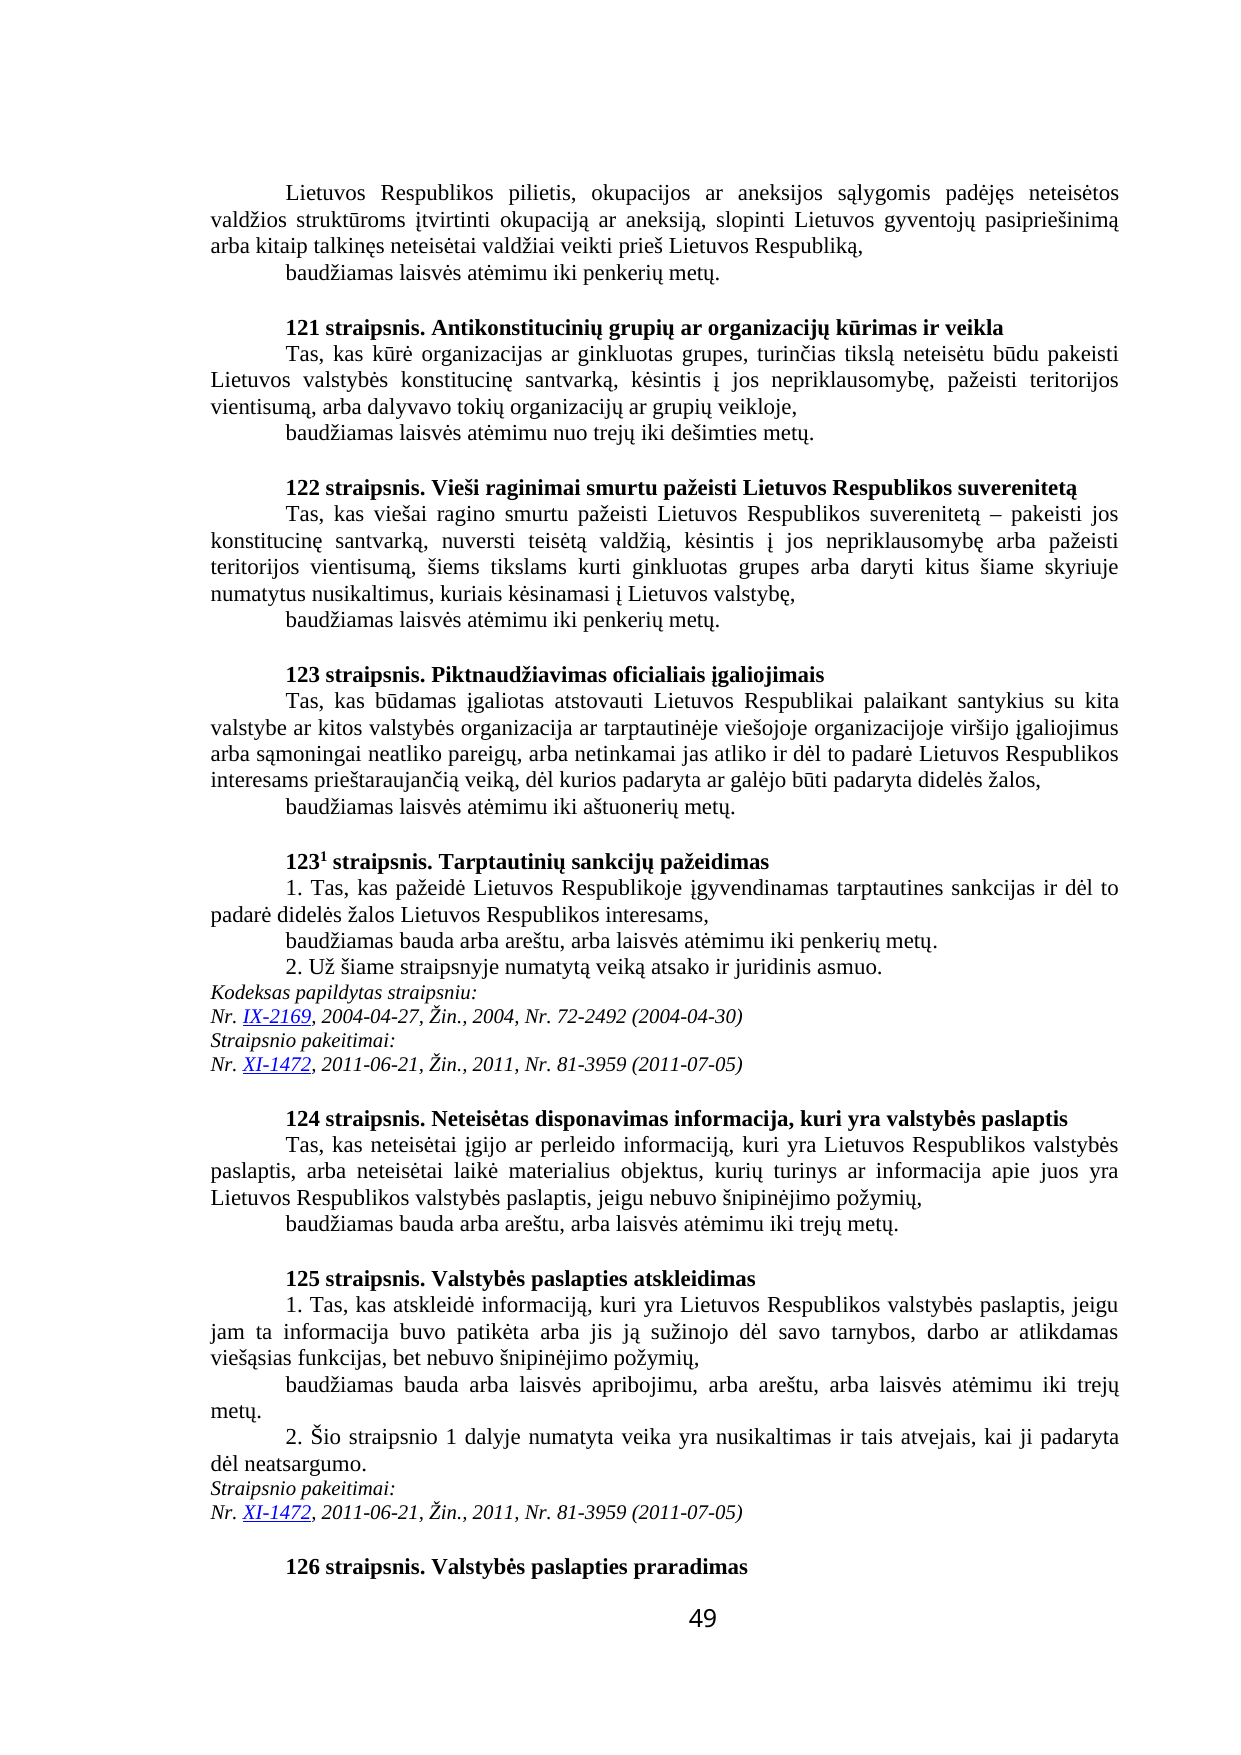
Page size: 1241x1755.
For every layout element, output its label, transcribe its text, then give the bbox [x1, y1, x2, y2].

text 122 straipsnis. Vieši raginimai smurtu pažeisti Lietuvos Respublikos suverenitetą [285, 474, 1120, 501]
text Kodeksas papildytas straipsniu: [210, 980, 1120, 1004]
text baudžiamas bauda arba areštu, arba laisvės atėmimu iki penkerių metų. [210, 927, 1120, 953]
text 1. Tas, kas pažeidė Lietuvos Respublikoje įgyvendinamas tarptautines sankcijas ir dėl to padarė didelės žalos Lietuvos Respublikos interesams, [210, 874, 1120, 927]
text baudžiamas laisvės atėmimu nuo trejų iki dešimties metų. [210, 419, 1120, 445]
text baudžiamas laisvės atėmimu iki penkerių metų. [210, 606, 1120, 632]
text 126 straipsnis. Valstybės paslapties praradimas [210, 1553, 1120, 1579]
text Lietuvos Respublikos pilietis, okupacijos ar aneksijos sąlygomis padėjęs neteisėtos valdžios struktūroms įtvirtinti okupaciją ar aneksiją, slopinti Lietuvos gyventojų pasipriešinimą arba kitaip talkinęs neteisėtai valdžiai veikti prieš Lietuvos Respubliką, [210, 179, 1120, 258]
text 123 straipsnis. Piktnaudžiavimas oficialiais įgaliojimais [210, 661, 1120, 687]
text Nr. XI-1472, 2011-06-21, Žin., 2011, Nr. 81-3959 (2011-07-05) [210, 1052, 1120, 1076]
text 121 straipsnis. Antikonstitucinių grupių ar organizacijų kūrimas ir veikla [210, 314, 1120, 340]
text baudžiamas bauda arba areštu, arba laisvės atėmimu iki trejų metų. [210, 1210, 1120, 1236]
text Straipsnio pakeitimai: [210, 1028, 1120, 1052]
text Straipsnio pakeitimai: [210, 1476, 1120, 1500]
text Tas, kas viešai ragino smurtu pažeisti Lietuvos Respublikos suverenitetą – pakeisti jos konstitucinę santvarką, nuversti teisėtą valdžią, kėsintis į jos nepriklausomybę arba pažeisti teritorijos vientisumą, šiems tikslams kurti ginkluotas grupes arba daryti kitus šiame skyriuje numatytus nusikaltimus, kuriais kėsinamasi į Lietuvos valstybę, [210, 501, 1120, 606]
text 125 straipsnis. Valstybės paslapties atskleidimas [210, 1265, 1120, 1292]
text Nr. IX-2169, 2004-04-27, Žin., 2004, Nr. 72-2492 (2004-04-30) [210, 1004, 1120, 1028]
text baudžiamas laisvės atėmimu iki aštuonerių metų. [210, 793, 1120, 819]
text 124 straipsnis. Neteisėtas disponavimas informacija, kuri yra valstybės paslaptis [285, 1105, 1120, 1131]
text 1231 straipsnis. Tarptautinių sankcijų pažeidimas [210, 848, 1106, 874]
text Tas, kas neteisėtai įgijo ar perleido informaciją, kuri yra Lietuvos Respublikos valstybės paslaptis, arba neteisėtai laikė materialius objektus, kurių turinys ar informacija apie juos yra Lietuvos Respublikos valstybės paslaptis, jeigu nebuvo šnipinėjimo požymių, [210, 1131, 1120, 1210]
text Tas, kas būdamas įgaliotas atstovauti Lietuvos Respublikai palaikant santykius su kita valstybe ar kitos valstybės organizacija ar tarptautinėje viešojoje organizacijoje viršijo įgaliojimus arba sąmoningai neatliko pareigų, arba netinkamai jas atliko ir dėl to padarė Lietuvos Respublikos interesams prieštaraujančią veiką, dėl kurios padaryta ar galėjo būti padaryta didelės žalos, [210, 687, 1120, 793]
text 1. Tas, kas atskleidė informaciją, kuri yra Lietuvos Respublikos valstybės paslaptis, jeigu jam ta informacija buvo patikėta arba jis ją sužinojo dėl savo tarnybos, darbo ar atlikdamas viešąsias funkcijas, bet nebuvo šnipinėjimo požymių, [210, 1292, 1120, 1371]
text Nr. XI-1472, 2011-06-21, Žin., 2011, Nr. 81-3959 (2011-07-05) [210, 1500, 1120, 1524]
text baudžiamas laisvės atėmimu iki penkerių metų. [210, 258, 1120, 285]
text baudžiamas bauda arba laisvės apribojimu, arba areštu, arba laisvės atėmimu iki trejų metų. [210, 1371, 1120, 1423]
text Tas, kas kūrė organizacijas ar ginkluotas grupes, turinčias tikslą neteisėtu būdu pakeisti Lietuvos valstybės konstitucinę santvarką, kėsintis į jos nepriklausomybę, pažeisti teritorijos vientisumą, arba dalyvavo tokių organizacijų ar grupių veikloje, [210, 340, 1120, 419]
text 2. Už šiame straipsnyje numatytą veiką atsako ir juridinis asmuo. [210, 953, 1120, 980]
text 2. Šio straipsnio 1 dalyje numatyta veika yra nusikaltimas ir tais atvejais, kai ji padaryta dėl neatsargumo. [210, 1423, 1120, 1476]
